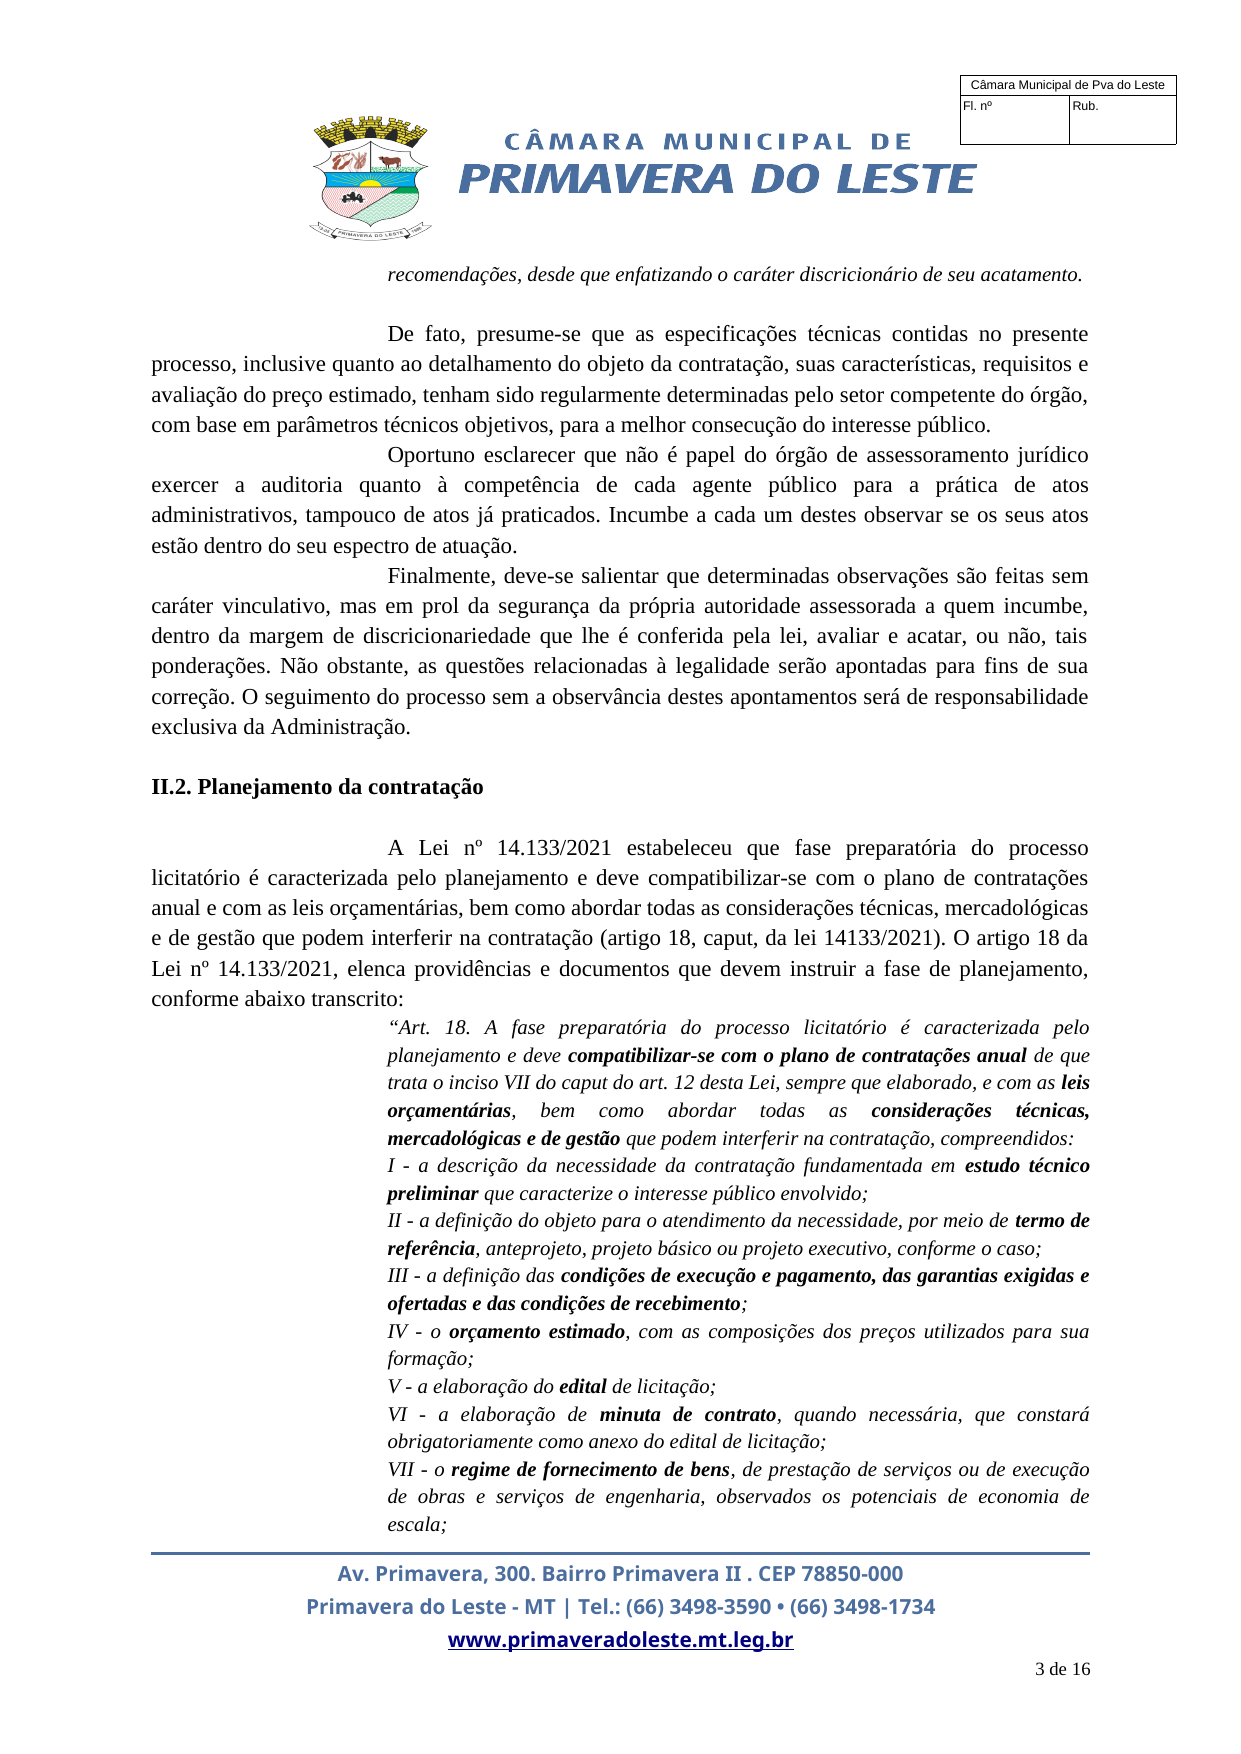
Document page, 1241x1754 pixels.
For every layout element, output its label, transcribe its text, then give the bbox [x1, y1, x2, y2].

text Oportuno esclarecer que não é papel do órgão de assessoramento jurídico exercer a auditoria quanto à competência de cada agente público para a prática de atos administrativos, tampouco de atos já praticados. Incumbe a cada um destes observar se os seus atos estão dentro do seu espectro de atuação. [151, 441, 1090, 558]
text Finalmente, deve-se salientar que determinadas observações são feitas sem caráter vinculativo, mas em prol da segurança da própria autoridade assessorada a quem incumbe, dentro da margem de discricionariedade que lhe é conferida pela lei, avaliar e acatar, ou não, tais ponderações. Não obstante, as questões relacionadas à legalidade serão apontadas para fins de sua correção. O seguimento do processo sem a observância destes apontamentos será de responsabilidade exclusiva da Administração. [151, 562, 1090, 739]
text V - a elaboração do edital de licitação; [387, 1374, 1090, 1398]
text “Art. 18. A fase preparatória do processo licitatório é caracterizada pelo planejamento e deve compatibilizar-se com o plano de contratações anual de que trata o inciso VII do caput do art. 12 desta Lei, sempre que elaborado, e com as leis orçamentárias, bem como abordar todas as considerações técnicas, mercadológicas e de gestão que podem interferir na contratação, compreendidos: [387, 1015, 1090, 1149]
text I - a descrição da necessidade da contratação fundamentada em estudo técnico preliminar que caracterize o interesse público envolvido; [387, 1153, 1090, 1205]
text III - a definição das condições de execução e pagamento, das garantias exigidas e ofertadas e das condições de recebimento; [387, 1263, 1090, 1315]
text A Lei nº 14.133/2021 estabeleceu que fase preparatória do processo licitatório é caracterizada pelo planejamento e deve compatibilizar-se com o plano de contratações anual e com as leis orçamentárias, bem como abordar todas as considerações técnicas, mercadológicas e de gestão que podem interferir na contratação (artigo 18, caput, da lei 14133/2021). O artigo 18 da Lei nº 14.133/2021, elenca providências e documentos que devem instruir a fase de planejamento, conforme abaixo transcrito: [151, 834, 1090, 1011]
picture [140, 108, 1115, 250]
text IV - o orçamento estimado, com as composições dos preços utilizados para sua formação; [387, 1319, 1090, 1370]
text recomendações, desde que enfatizando o caráter discricionário de seu acatamento. [387, 258, 1090, 286]
text De fato, presume-se que as especificações técnicas contidas no presente processo, inclusive quanto ao detalhamento do objeto da contratação, suas características, requisitos e avaliação do preço estimado, tenham sido regularmente determinadas pelo setor competente do órgão, com base em parâmetros técnicos objetivos, para a melhor consecução do interesse público. [151, 320, 1090, 437]
text II.2. Planejamento da contratação [151, 773, 1090, 800]
picture [961, 108, 1069, 144]
picture [1070, 108, 1115, 144]
text VII - o regime de fornecimento de bens, de prestação de serviços ou de execução de obras e serviços de engenharia, observados os potenciais de economia de escala; [387, 1457, 1090, 1536]
text II - a definição do objeto para o atendimento da necessidade, por meio de termo de referência, anteprojeto, projeto básico ou projeto executivo, conforme o caso; [387, 1208, 1090, 1260]
text VI - a elaboração de minuta de contrato, quando necessária, que constará obrigatoriamente como anexo do edital de licitação; [387, 1401, 1090, 1453]
